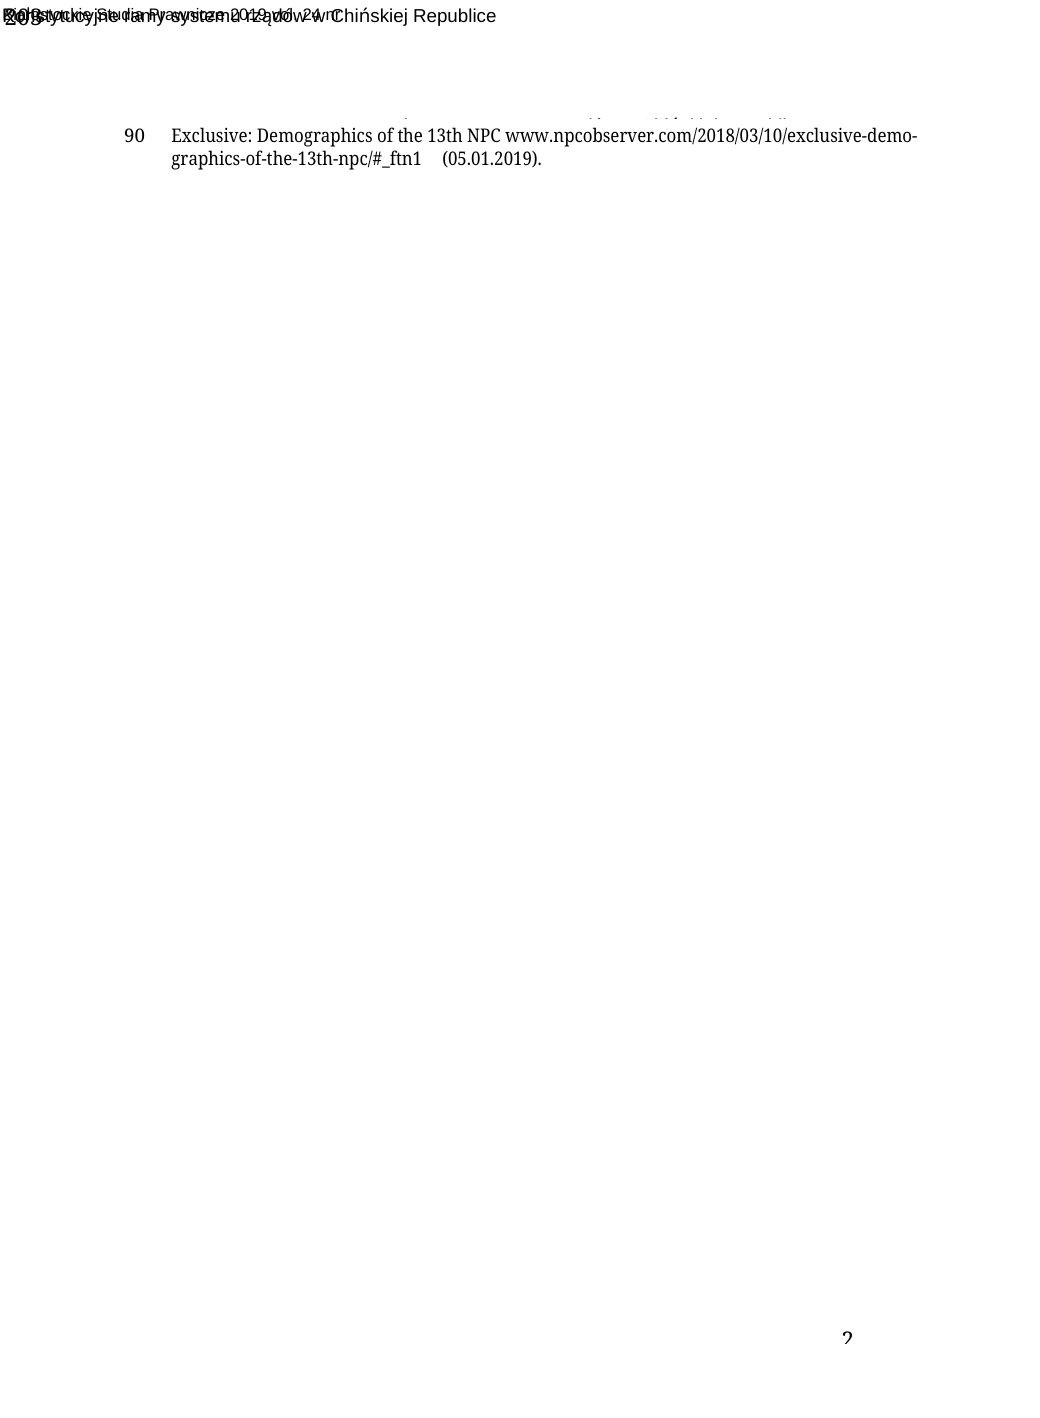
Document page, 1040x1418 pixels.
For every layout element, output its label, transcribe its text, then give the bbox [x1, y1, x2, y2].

list Exclusive: Demographics of the 13th NPC www.npcobserver.com/2018/03/10/exclusive-demo- graphics-of-the-13th-npc/#_ftn1 (05.01.2019). [124, 125, 939, 170]
